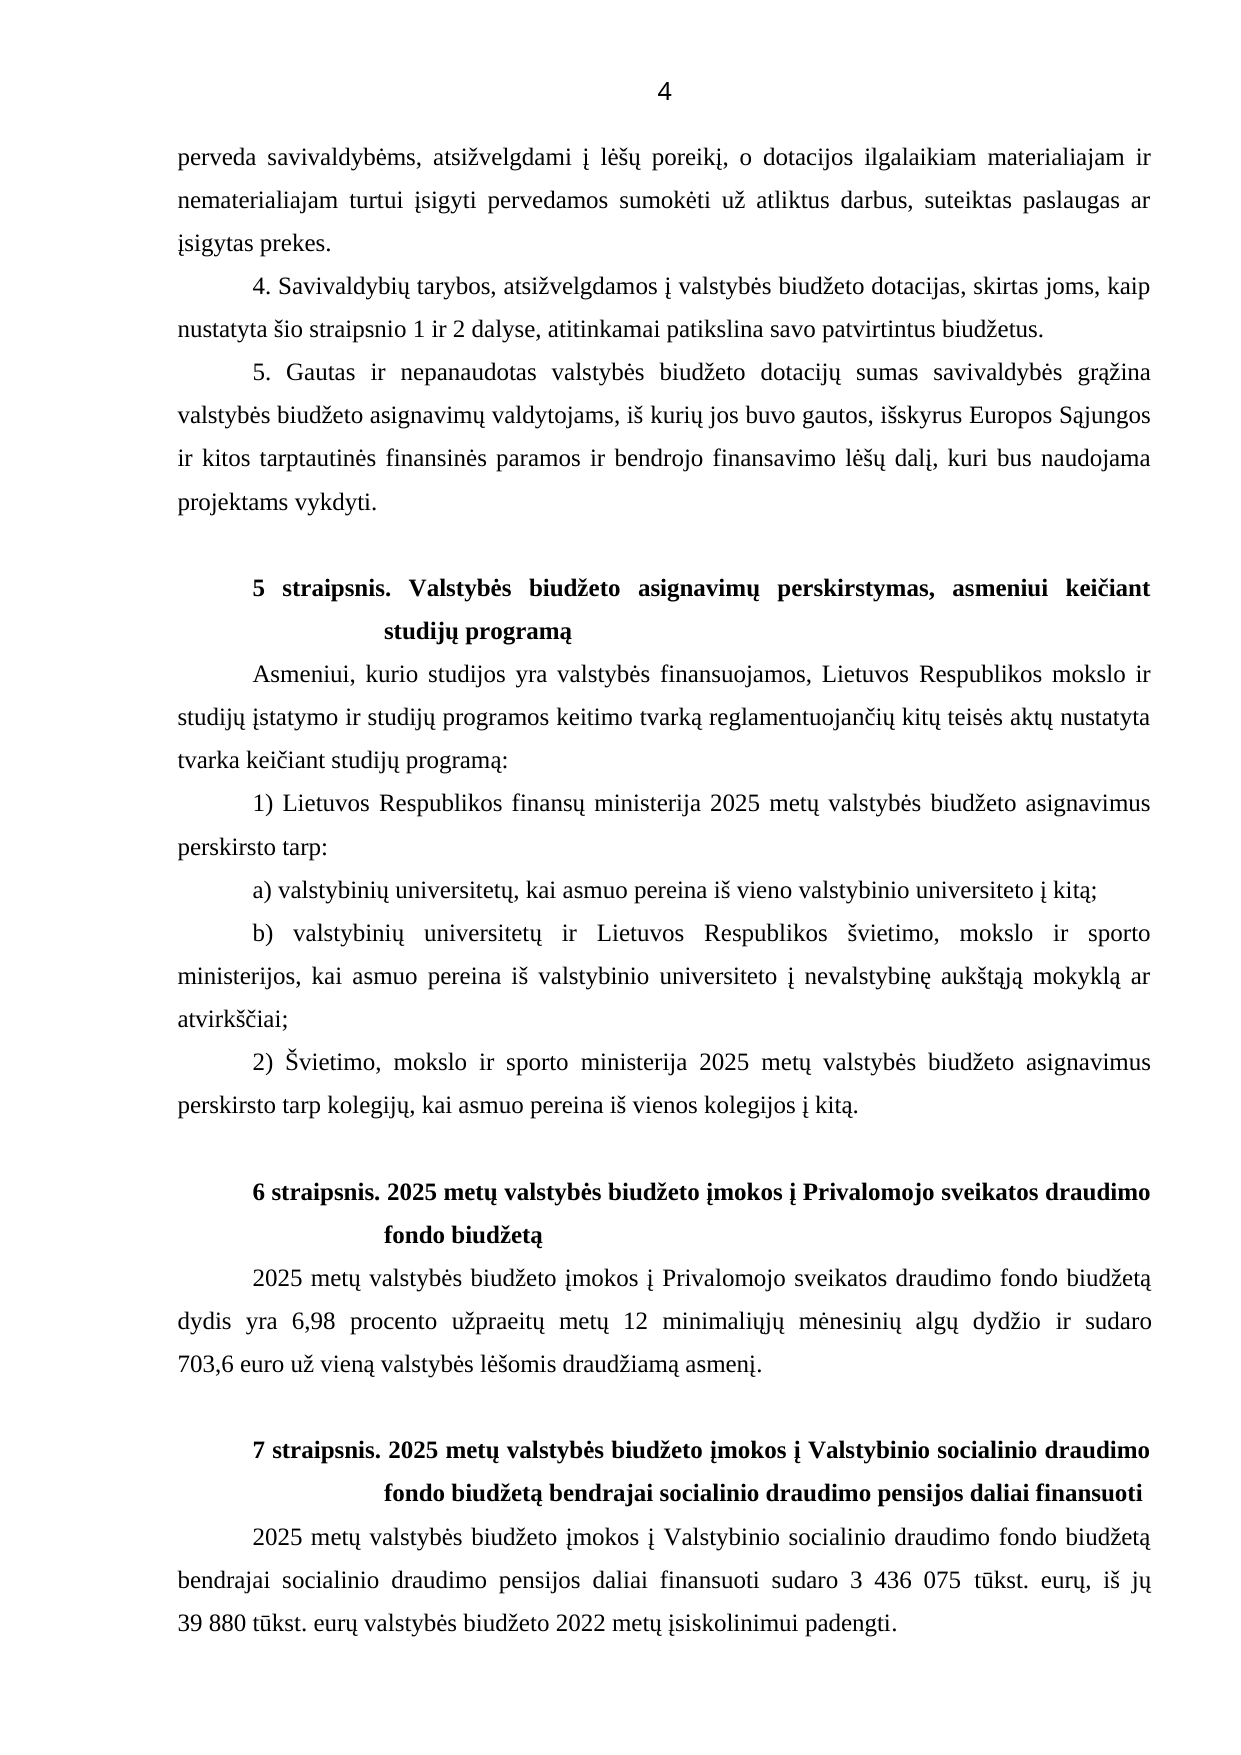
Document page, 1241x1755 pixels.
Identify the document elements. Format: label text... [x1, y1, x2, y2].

text perveda savivaldybėms, atsižvelgdami į lėšų poreikį, o dotacijos ilgalaikiam materialiajam ir nematerialiajam turtui įsigyti pervedamos sumokėti už atliktus darbus, suteiktas paslaugas ar įsigytas prekes. [177, 142, 1152, 257]
text 2) Švietimo, mokslo ir sporto ministerija 2025 metų valstybės biudžeto asignavimus perskirsto tarp kolegijų, kai asmuo pereina iš vienos kolegijos į kitą. [177, 1047, 1152, 1119]
text Asmeniui, kurio studijos yra valstybės finansuojamos, Lietuvos Respublikos mokslo ir studijų įstatymo ir studijų programos keitimo tvarką reglamentuojančių kitų teisės aktų nustatyta tvarka keičiant studijų programą: [177, 659, 1152, 774]
text a) valstybinių universitetų, kai asmuo pereina iš vieno valstybinio universiteto į kitą; [177, 875, 1152, 903]
text 7 straipsnis. 2025 metų valstybės biudžeto įmokos į Valstybinio socialinio draudimo fondo biudžetą bendrajai socialinio draudimo pensijos daliai finansuoti [252, 1435, 1152, 1507]
text 1) Lietuvos Respublikos finansų ministerija 2025 metų valstybės biudžeto asignavimus perskirsto tarp: [177, 788, 1152, 860]
text 2025 metų valstybės biudžeto įmokos į Privalomojo sveikatos draudimo fondo biudžetą dydis yra 6,98 procento užpraeitų metų 12 minimaliųjų mėnesinių algų dydžio ir sudaro 703,6 euro už vieną valstybės lėšomis draudžiamą asmenį. [177, 1263, 1152, 1378]
text 4. Savivaldybių tarybos, atsižvelgdamos į valstybės biudžeto dotacijas, skirtas joms, kaip nustatyta šio straipsnio 1 ir 2 dalyse, atitinkamai patikslina savo patvirtintus biudžetus. [177, 271, 1152, 343]
text 5 straipsnis. Valstybės biudžeto asignavimų perskirstymas, asmeniui keičiant studijų programą [252, 573, 1152, 645]
text 2025 metų valstybės biudžeto įmokos į Valstybinio socialinio draudimo fondo biudžetą bendrajai socialinio draudimo pensijos daliai finansuoti sudaro 3 436 075 tūkst. eurų, iš jų 39 880 tūkst. eurų valstybės biudžeto 2022 metų įsiskolinimui padengti. [177, 1522, 1152, 1637]
text 6 straipsnis. 2025 metų valstybės biudžeto įmokos į Privalomojo sveikatos draudimo fondo biudžetą [252, 1177, 1152, 1248]
text b) valstybinių universitetų ir Lietuvos Respublikos švietimo, mokslo ir sporto ministerijos, kai asmuo pereina iš valstybinio universiteto į nevalstybinę aukštąją mokyklą ar atvirkščiai; [177, 918, 1152, 1033]
text 5. Gautas ir nepanaudotas valstybės biudžeto dotacijų sumas savivaldybės grąžina valstybės biudžeto asignavimų valdytojams, iš kurių jos buvo gautos, išskyrus Europos Sąjungos ir kitos tarptautinės finansinės paramos ir bendrojo finansavimo lėšų dalį, kuri bus naudojama projektams vykdyti. [177, 357, 1152, 515]
